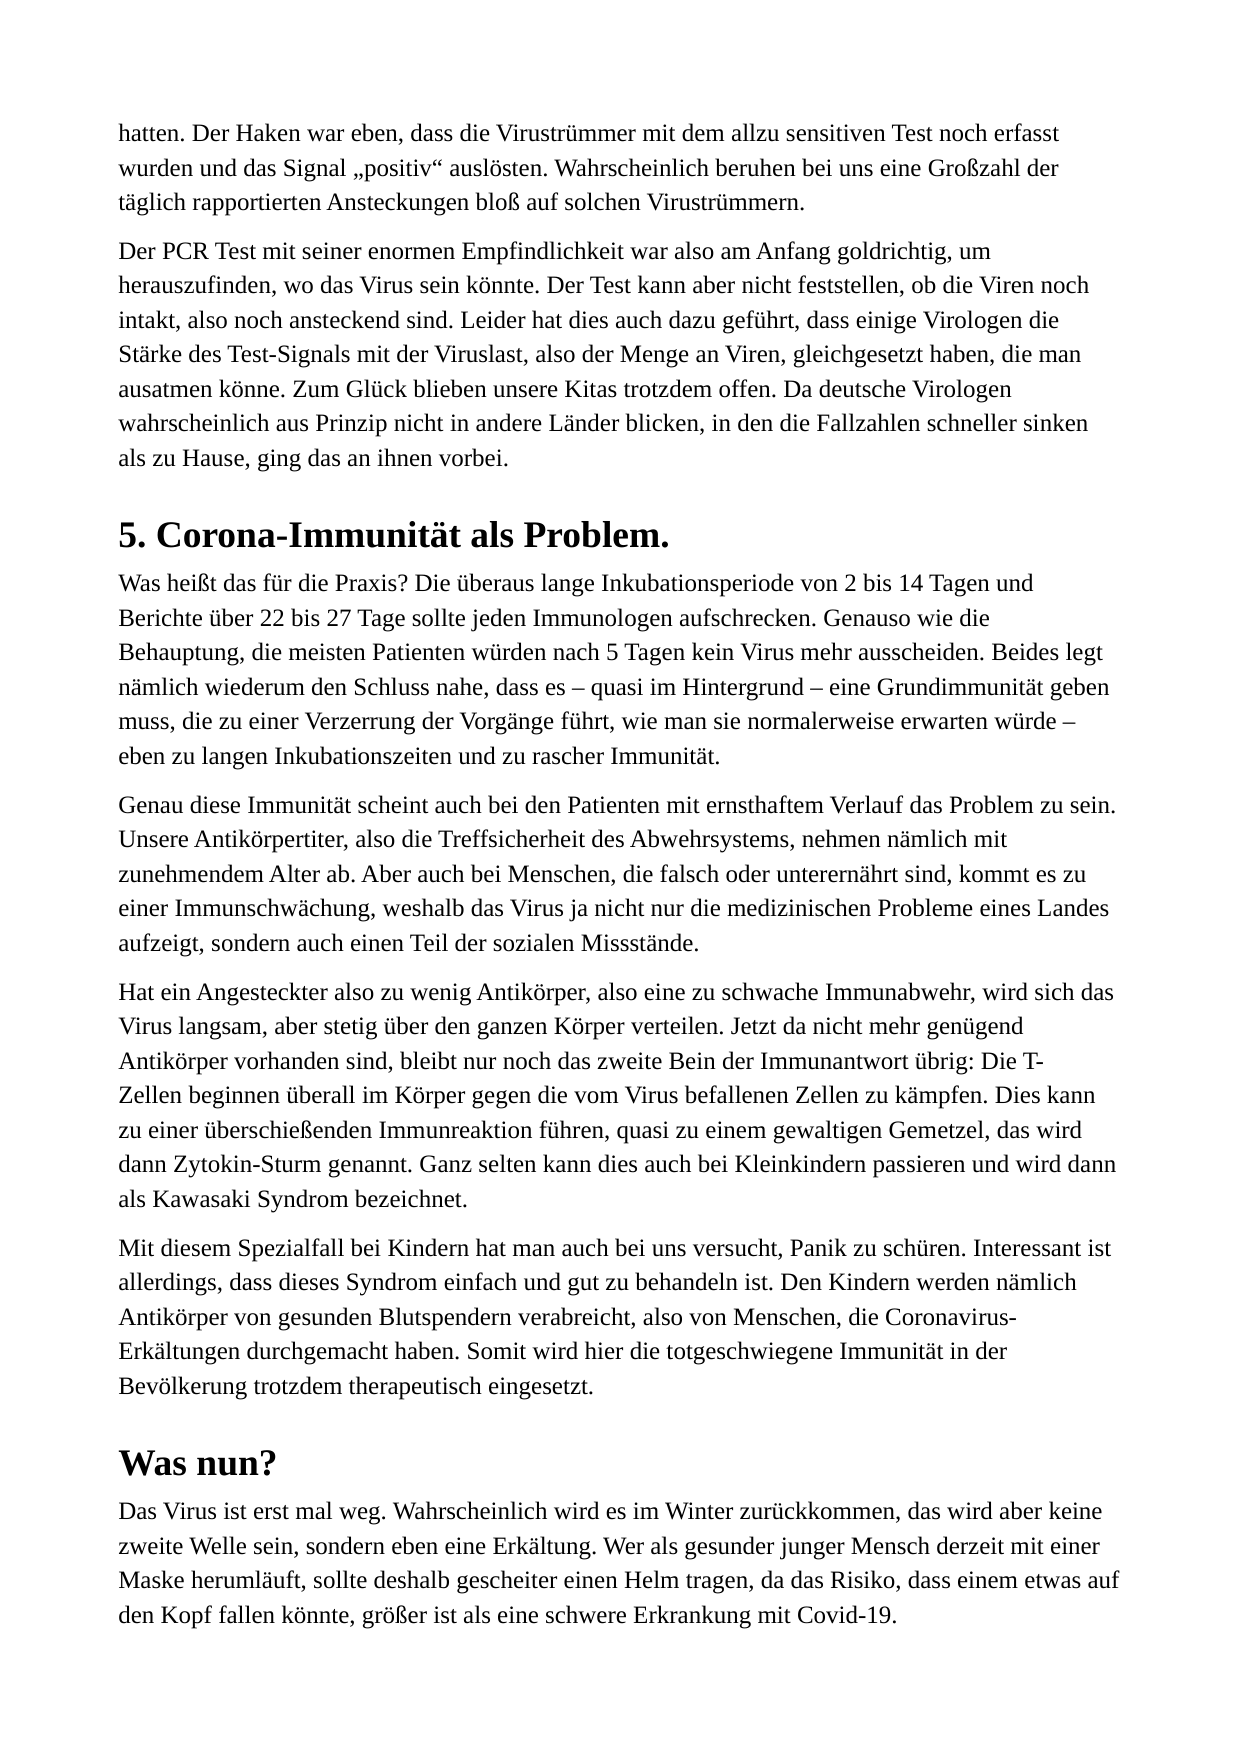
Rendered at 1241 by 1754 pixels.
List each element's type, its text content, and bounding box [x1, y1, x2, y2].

text Der PCR Test mit seiner enormen Empfindlichkeit war also am Anfang goldrichtig, um herauszufinden, wo das Virus sein könnte. Der Test kann aber nicht feststellen, ob die Viren noch intakt, also noch ansteckend sind. Leider hat dies auch dazu geführt, dass einige Virologen die Stärke des Test-Signals mit der Viruslast, also der Menge an Viren, gleichgesetzt haben, die man ausatmen könne. Zum Glück blieben unsere Kitas trotzdem offen. Da deutsche Virologen wahrscheinlich aus Prinzip nicht in andere Länder blicken, in den die Fallzahlen schneller sinken als zu Hause, ging das an ihnen vorbei. [118, 236, 1122, 472]
text hatten. Der Haken war eben, dass die Virustrümmer mit dem allzu sensitiven Test noch erfasst wurden und das Signal „positiv“ auslösten. Wahrscheinlich beruhen bei uns eine Großzahl der täglich rapportierten Ansteckungen bloß auf solchen Virustrümmern. [118, 118, 1122, 216]
subtitle 5. Corona-Immunität als Problem. [118, 513, 1122, 556]
text Mit diesem Spezialfall bei Kindern hat man auch bei uns versucht, Panik zu schüren. Interessant ist allerdings, dass dieses Syndrom einfach und gut zu behandeln ist. Den Kindern werden nämlich Antikörper von gesunden Blutspendern verabreicht, also von Menschen, die Coronavirus-Erkältungen durchgemacht haben. Somit wird hier die totgeschwiegene Immunität in der Bevölkerung trotzdem therapeutisch eingesetzt. [118, 1233, 1122, 1399]
subtitle Was nun? [118, 1441, 1122, 1484]
text Das Virus ist erst mal weg. Wahrscheinlich wird es im Winter zurückkommen, das wird aber keine zweite Welle sein, sondern eben eine Erkältung. Wer als gesunder junger Mensch derzeit mit einer Maske herumläuft, sollte deshalb gescheiter einen Helm tragen, da das Risiko, dass einem etwas auf den Kopf fallen könnte, größer ist als eine schwere Erkrankung mit Covid-19. [118, 1496, 1122, 1628]
text Hat ein Angesteckter also zu wenig Antikörper, also eine zu schwache Immunabwehr, wird sich das Virus langsam, aber stetig über den ganzen Körper verteilen. Jetzt da nicht mehr genügend Antikörper vorhanden sind, bleibt nur noch das zweite Bein der Immunantwort übrig: Die T-Zellen beginnen überall im Körper gegen die vom Virus befallenen Zellen zu kämpfen. Dies kann zu einer überschießenden Immunreaktion führen, quasi zu einem gewaltigen Gemetzel, das wird dann Zytokin-Sturm genannt. Ganz selten kann dies auch bei Kleinkindern passieren und wird dann als Kawasaki Syndrom bezeichnet. [118, 977, 1122, 1213]
text Genau diese Immunität scheint auch bei den Patienten mit ernsthaftem Verlauf das Problem zu sein. Unsere Antikörpertiter, also die Treffsicherheit des Abwehrsystems, nehmen nämlich mit zunehmendem Alter ab. Aber auch bei Menschen, die falsch oder unterernährt sind, kommt es zu einer Immunschwächung, weshalb das Virus ja nicht nur die medizinischen Probleme eines Landes aufzeigt, sondern auch einen Teil der sozialen Missstände. [118, 790, 1122, 957]
text Was heißt das für die Praxis? Die überaus lange Inkubationsperiode von 2 bis 14 Tagen und Berichte über 22 bis 27 Tage sollte jeden Immunologen aufschrecken. Genauso wie die Behauptung, die meisten Patienten würden nach 5 Tagen kein Virus mehr ausscheiden. Beides legt nämlich wiederum den Schluss nahe, dass es – quasi im Hintergrund – eine Grundimmunität geben muss, die zu einer Verzerrung der Vorgänge führt, wie man sie normalerweise erwarten würde – eben zu langen Inkubationszeiten und zu rascher Immunität. [118, 568, 1122, 770]
